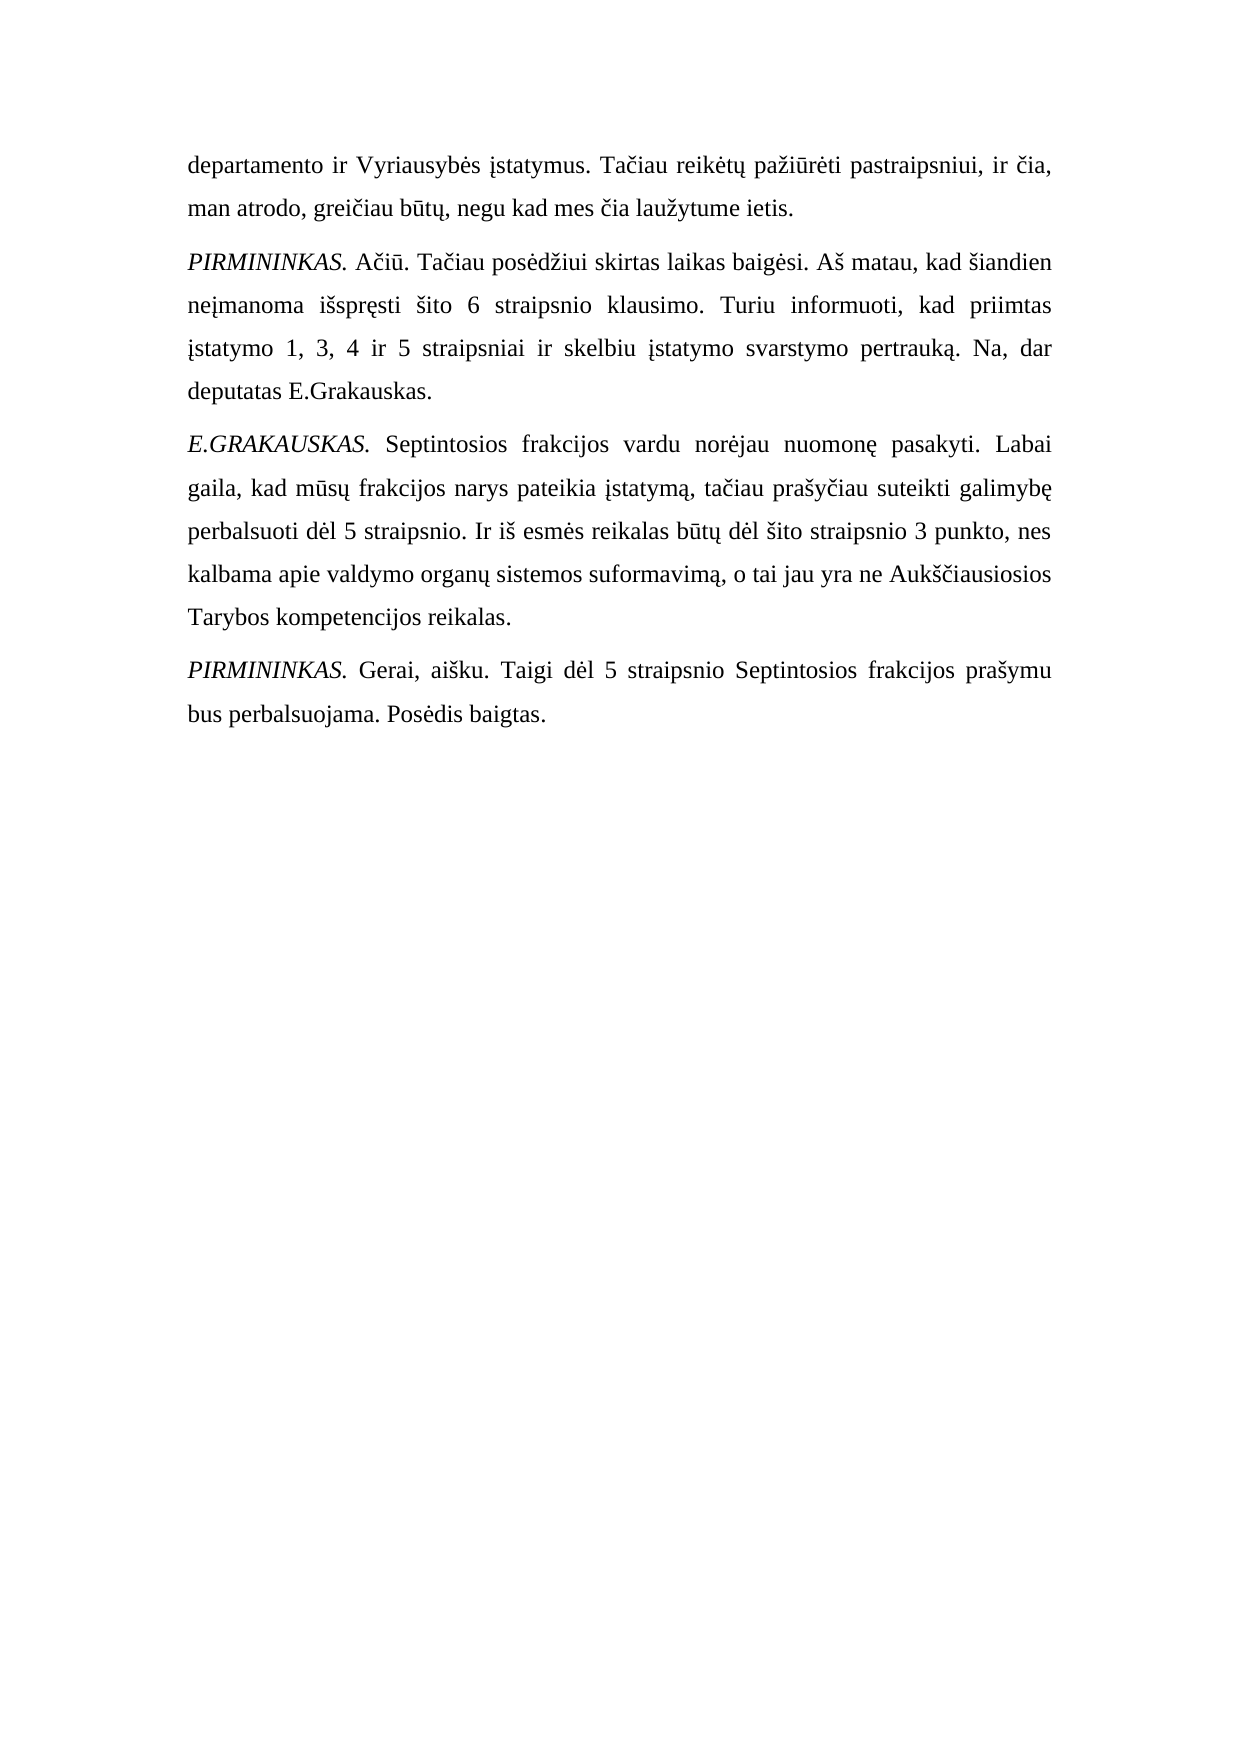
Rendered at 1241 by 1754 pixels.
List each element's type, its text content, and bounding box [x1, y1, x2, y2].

text E.GRAKAUSKAS. Septintosios frakcijos vardu norėjau nuomonę pasakyti. Labai gaila, kad mūsų frakcijos narys pateikia įstatymą, tačiau prašyčiau suteikti galimybę perbalsuoti dėl 5 straipsnio. Ir iš esmės reikalas būtų dėl šito straipsnio 3 punkto, nes kalbama apie valdymo organų sistemos suformavimą, o tai jau yra ne Aukščiausiosios Tarybos kompetencijos reikalas. [187, 429, 1053, 631]
text PIRMININKAS. Ačiū. Tačiau posėdžiui skirtas laikas baigėsi. Aš matau, kad šiandien neįmanoma išspręsti šito 6 straipsnio klausimo. Turiu informuoti, kad priimtas įstatymo 1, 3, 4 ir 5 straipsniai ir skelbiu įstatymo svarstymo pertrauką. Na, dar deputatas E.Grakauskas. [187, 247, 1053, 405]
text departamento ir Vyriausybės įstatymus. Tačiau reikėtų pažiūrėti pastraipsniui, ir čia, man atrodo, greičiau būtų, negu kad mes čia laužytume ietis. [187, 150, 1053, 222]
text PIRMININKAS. Gerai, aišku. Taigi dėl 5 straipsnio Septintosios frakcijos prašymu bus perbalsuojama. Posėdis baigtas. [187, 656, 1053, 727]
